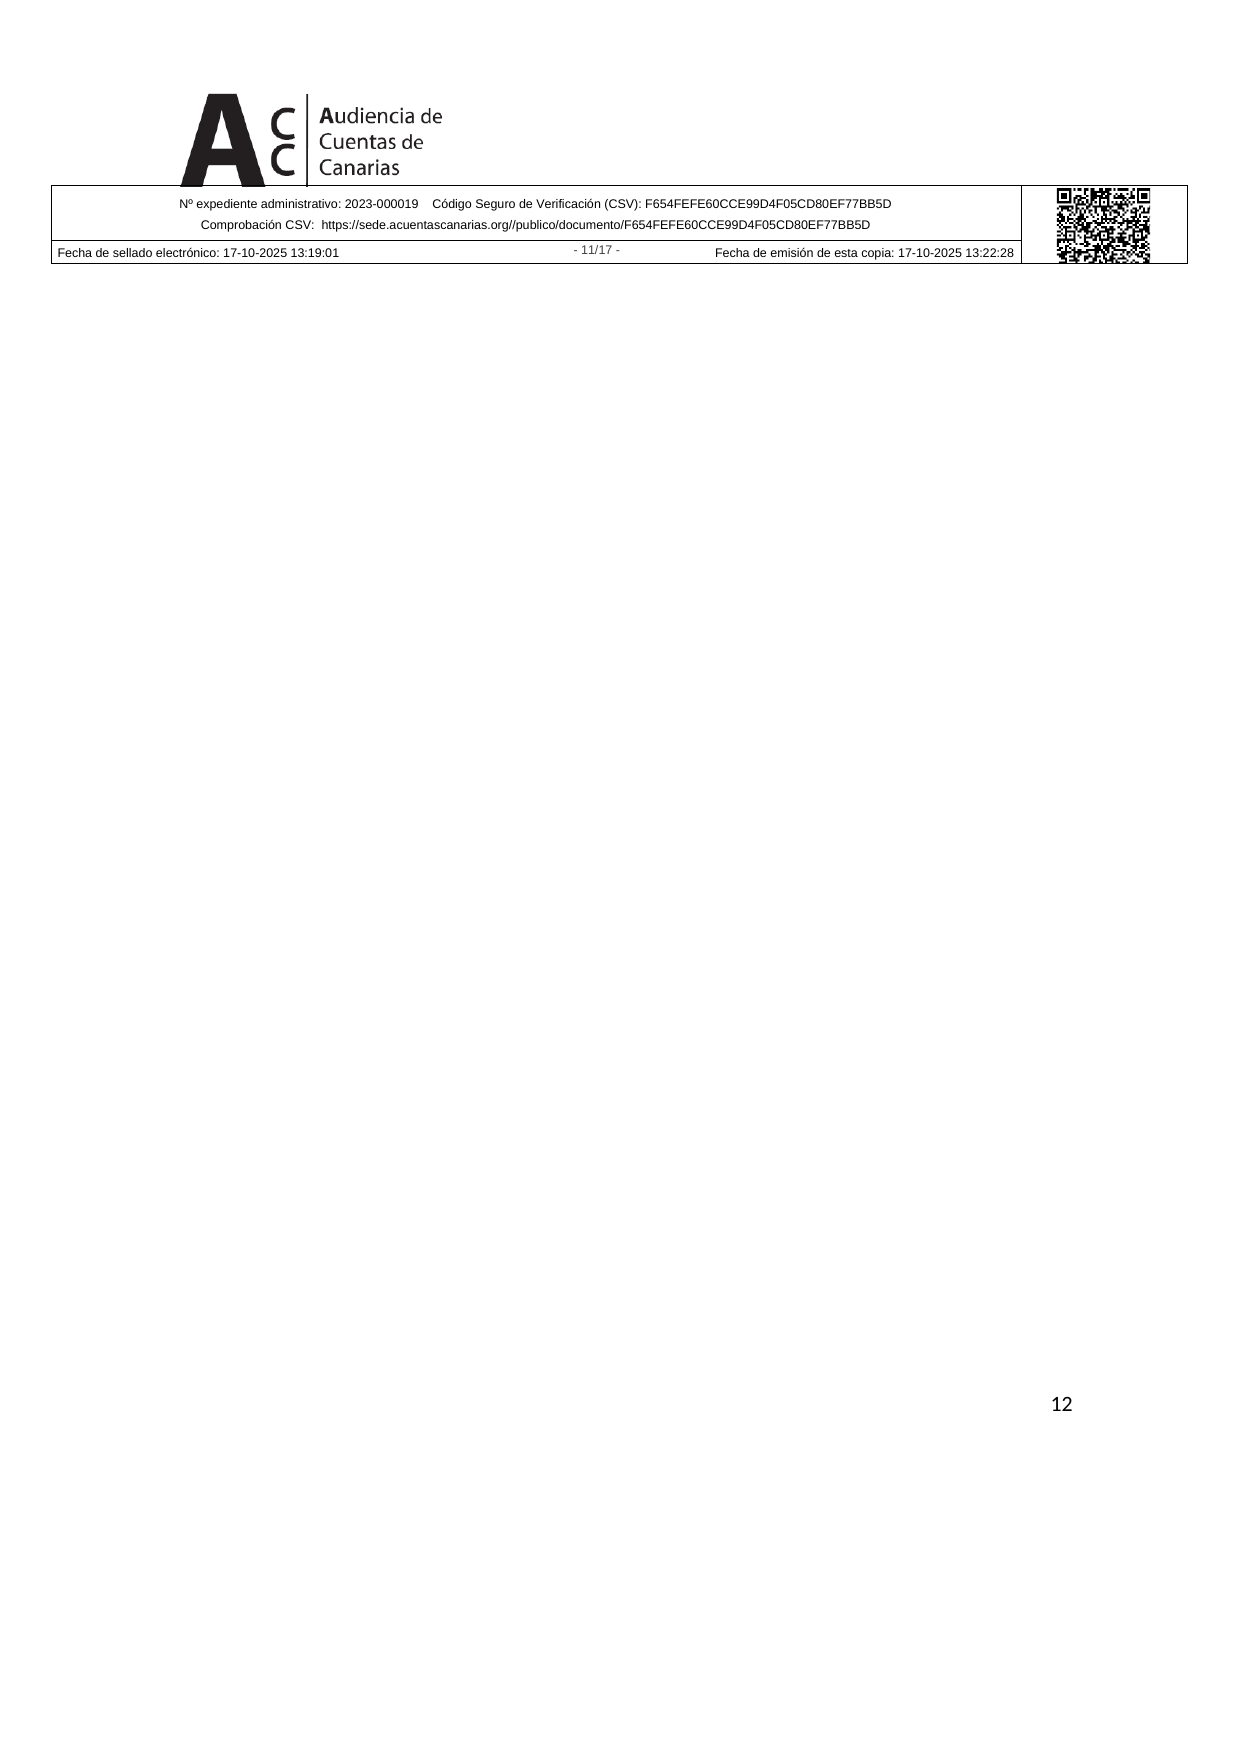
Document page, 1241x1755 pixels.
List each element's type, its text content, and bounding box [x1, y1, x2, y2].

table_cell Nº expediente administrativo: 2023-000019 Código Seguro de Verificación (CSV): F654FEFE60CCE99D4F05CD80EF77BB5D Comprobación CSV: https://sede.acuentascanarias.org//publico/documento/F654FEFE60CCE99D4F05CD80EF77BB5D [52, 186, 1021, 239]
table_cell Fecha de sellado electrónico: 17-10-2025 13:19:01 - 11/17 - Fecha de emisión de esta copia: 17-10-2025 13:22:28 [52, 241, 1021, 263]
table_header [1022, 186, 1187, 263]
